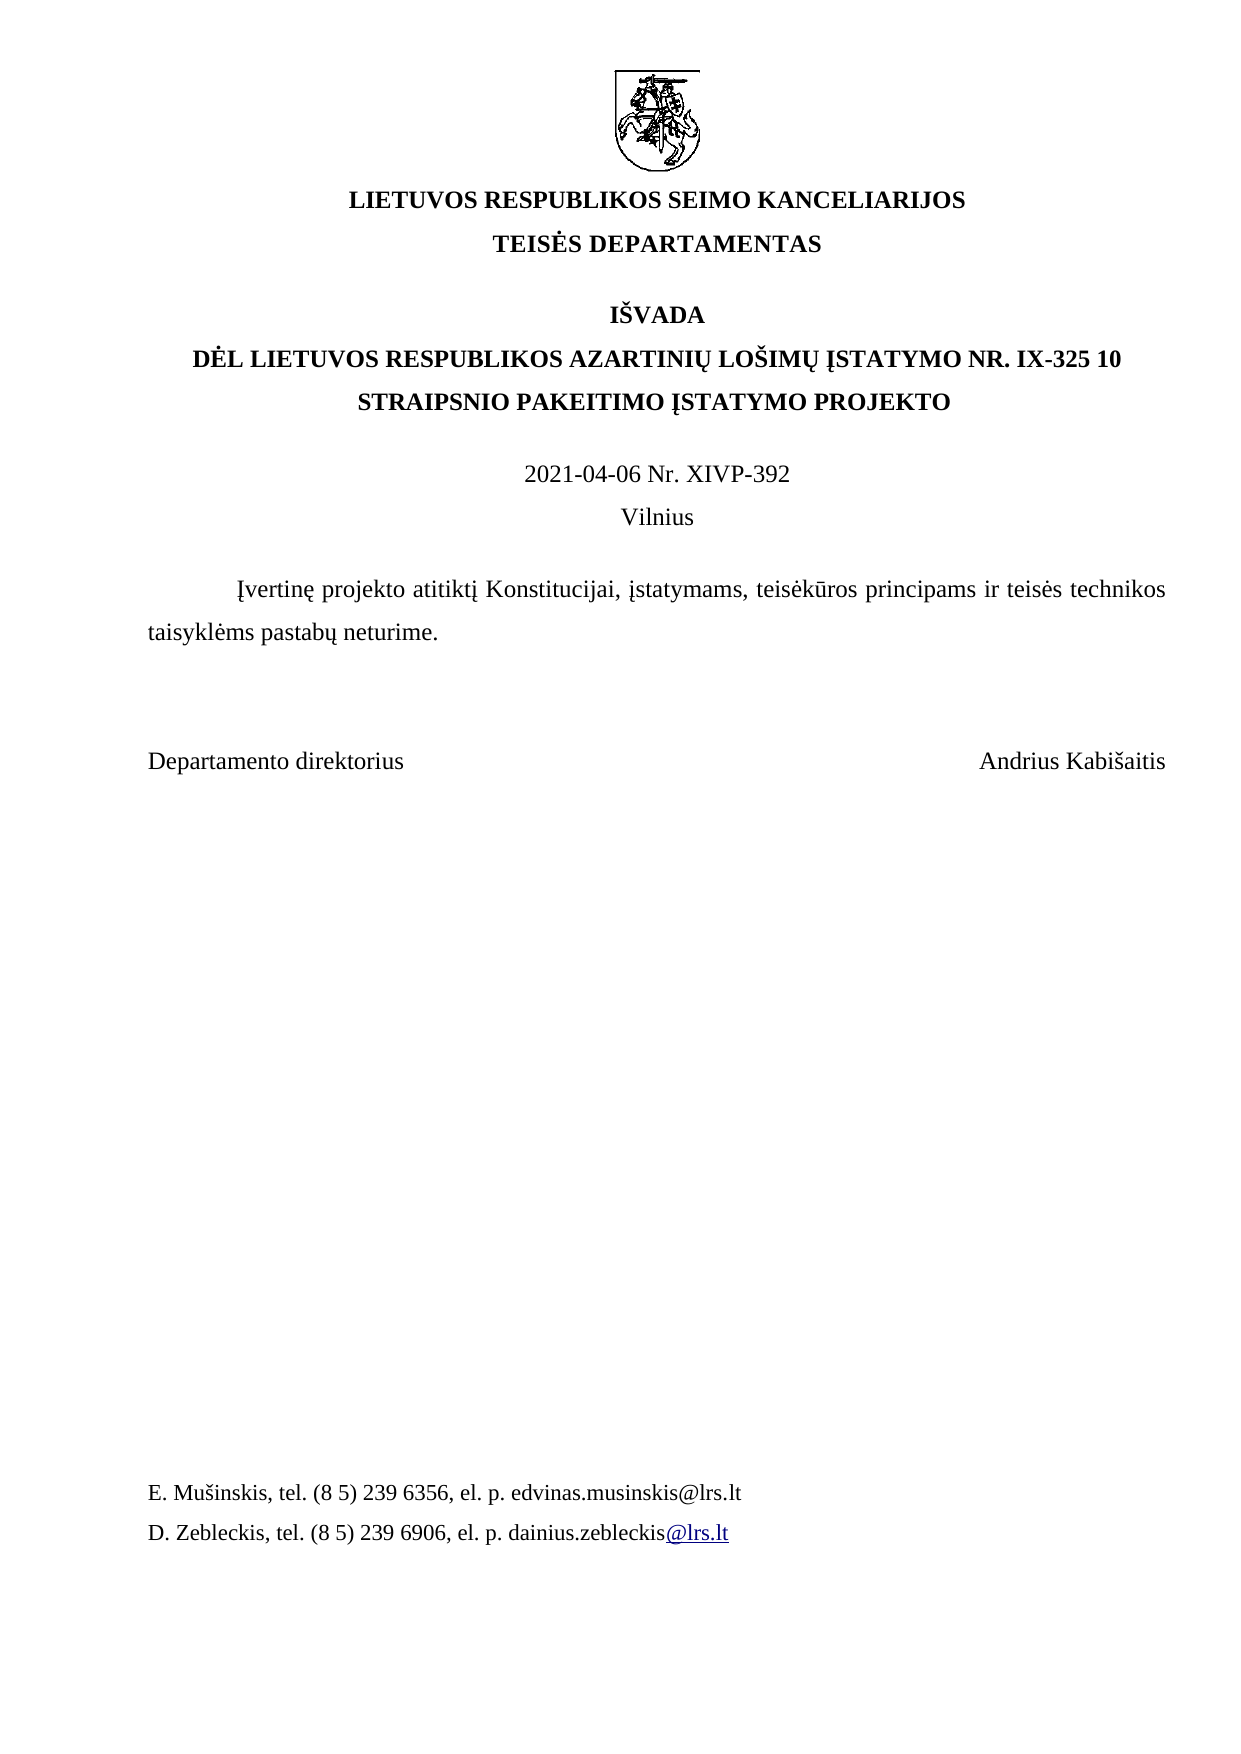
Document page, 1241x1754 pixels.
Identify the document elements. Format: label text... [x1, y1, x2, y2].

text TEISĖS DEPARTAMENTAS [148, 229, 1167, 257]
text Departamento direktorius Andrius Kabišaitis [148, 746, 1167, 775]
text D. Zebleckis, tel. (8 5) 239 6906, el. p. dainius.zebleckis@lrs.lt [148, 1519, 1167, 1545]
text E. Mušinskis, tel. (8 5) 239 6356, el. p. edvinas.musinskis@lrs.lt [148, 1479, 1167, 1506]
text Įvertinę projekto atitiktį Konstitucijai, įstatymams, teisėkūros principams ir teisės technikos taisyklėms pastabų neturime. [148, 574, 1167, 646]
text Vilnius [148, 502, 1167, 531]
text LIETUVOS RESPUBLIKOS SEIMO KANCELIARIJOS [148, 186, 1167, 214]
text IŠVADA [148, 301, 1167, 329]
text DĖL LIETUVOS RESPUBLIKOS AZARTINIŲ LOŠIMŲ ĮSTATYMO NR. IX-325 10 STRAIPSNIO PAKEITIMO ĮSTATYMO PROJEKTO [148, 344, 1167, 416]
text 2021-04-06 Nr. XIVP-392 [148, 459, 1167, 487]
